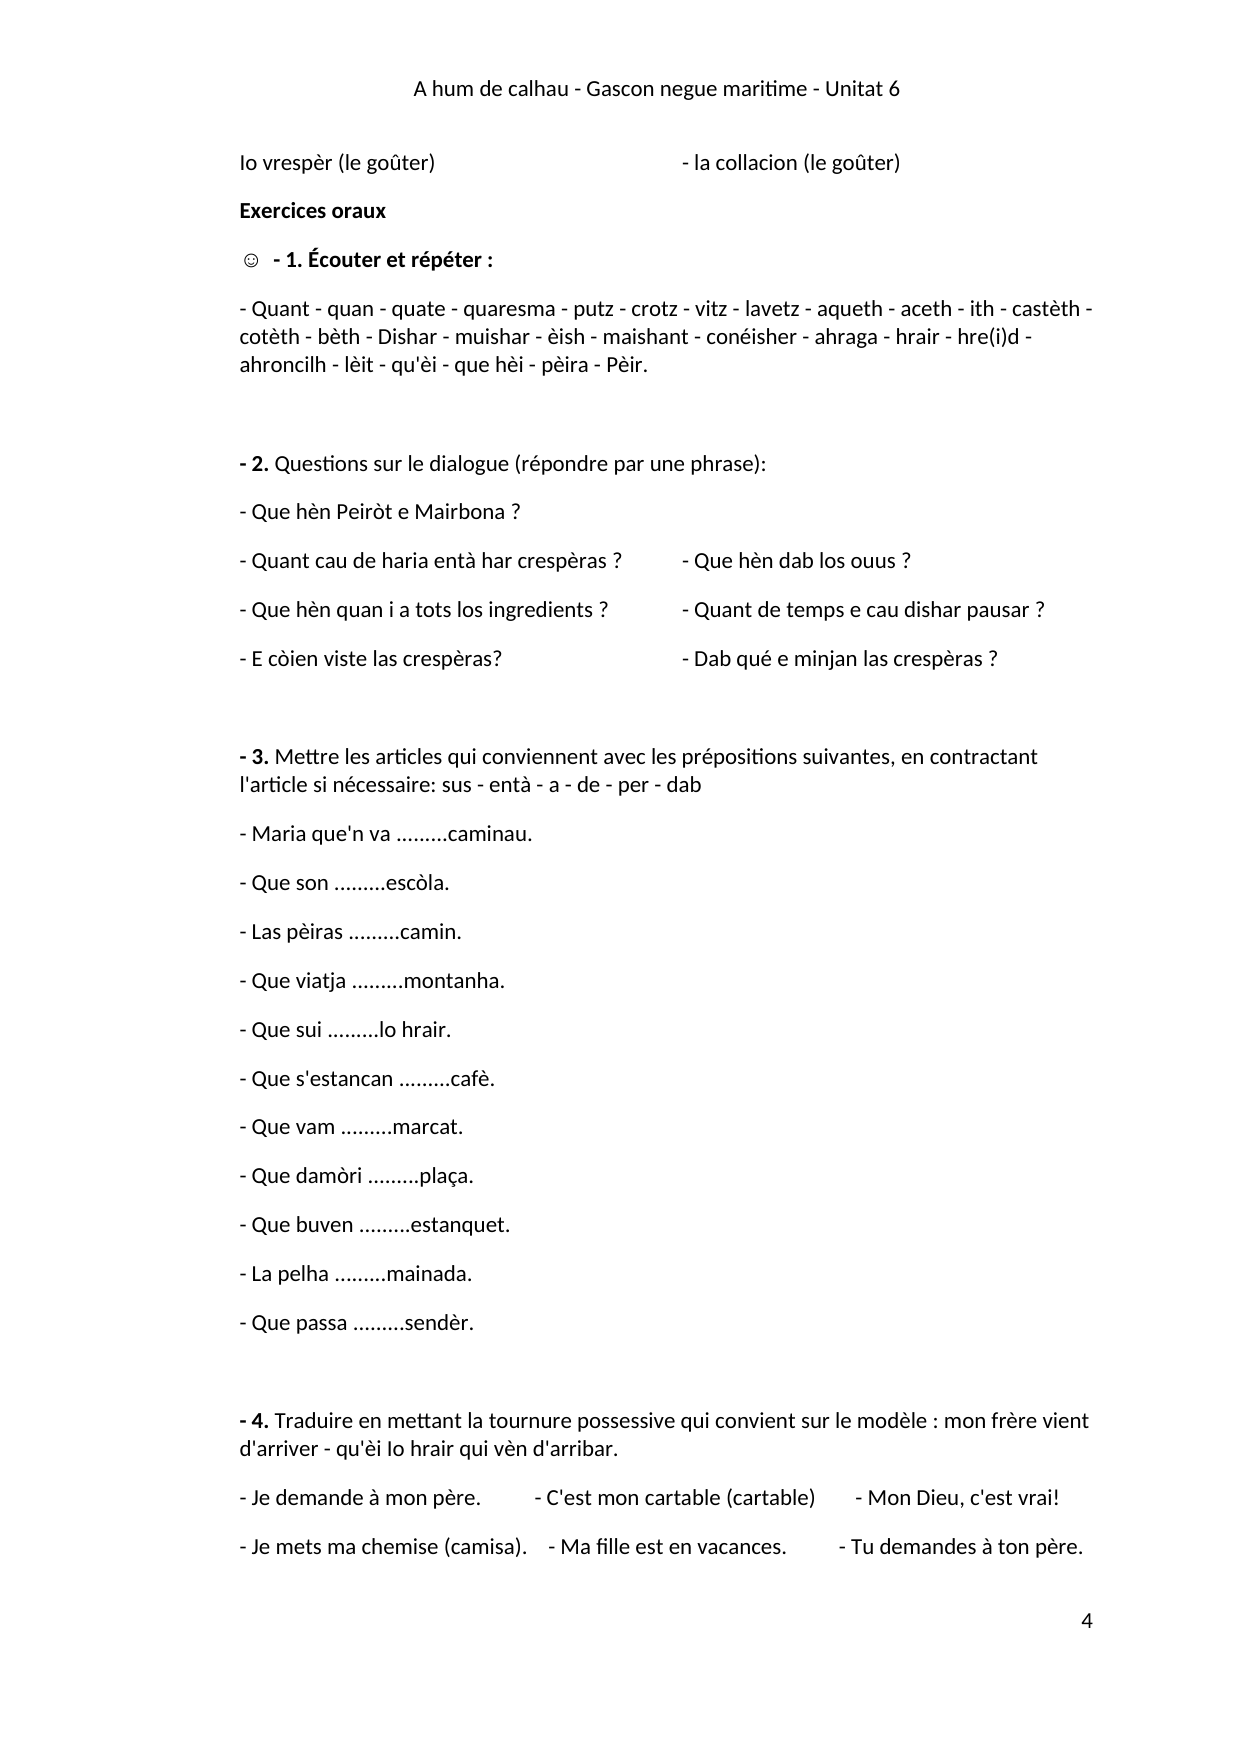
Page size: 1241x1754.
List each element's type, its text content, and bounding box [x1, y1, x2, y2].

text - Que hèn Peiròt e Mairbona ? [239, 497, 1093, 526]
text - Que son .........escòla. [239, 868, 1093, 896]
text - 2. Questions sur le dialogue (répondre par une phrase): [239, 449, 1093, 477]
text - Quant cau de haria entà har crespèras ? - Que hèn dab los ouus ? [239, 546, 1093, 574]
text - Que vam .........marcat. [239, 1112, 1093, 1141]
text - Que buven .........estanquet. [239, 1210, 1093, 1238]
text - 3. Mettre les articles qui conviennent avec les prépositions suivantes, en contractant l'article si nécessaire: sus - entà - a - de - per - dab [239, 742, 1093, 798]
text - Que s'estancan .........cafè. [239, 1064, 1093, 1092]
text - 4. Traduire en mettant la tournure possessive qui convient sur le modèle : mon frère vient d'arriver - qu'èi Io hrair qui vèn d'arribar. [239, 1406, 1093, 1462]
text - Que damòri .........plaça. [239, 1161, 1093, 1189]
text - Je demande à mon père. - C'est mon cartable (cartable) - Mon Dieu, c'est vrai! [239, 1483, 1093, 1511]
text Io vrespèr (le goûter) - la collacion (le goûter) [239, 148, 1093, 176]
text - Que passa .........sendèr. [239, 1308, 1093, 1336]
text - Que viatja .........montanha. [239, 966, 1093, 994]
text - Que sui .........lo hrair. [239, 1015, 1093, 1043]
text - Maria que'n va .........caminau. [239, 819, 1093, 847]
text - Que hèn quan i a tots los ingredients ? - Quant de temps e cau dishar pausar ? [239, 595, 1093, 623]
text - Je mets ma chemise (camisa). - Ma fille est en vacances. - Tu demandes à ton père. [239, 1532, 1093, 1560]
text - E còien viste las crespèras? - Dab qué e minjan las crespèras ? [239, 644, 1093, 672]
text - Quant - quan - quate - quaresma - putz - crotz - vitz - lavetz - aqueth - aceth - ith - castèth - cotèth - bèth - Dishar - muishar - èish - maishant - conéisher - ahraga - hrair - hre(i)d - ahroncilh - lèit - qu'èi - que hèi - pèira - Pèir. [239, 294, 1093, 378]
text ☺ - 1. Écouter et répéter : [239, 245, 1093, 273]
text Exercices oraux [239, 196, 1093, 224]
text - Las pèiras .........camin. [239, 917, 1093, 945]
text - La pelha .........mainada. [239, 1259, 1093, 1287]
